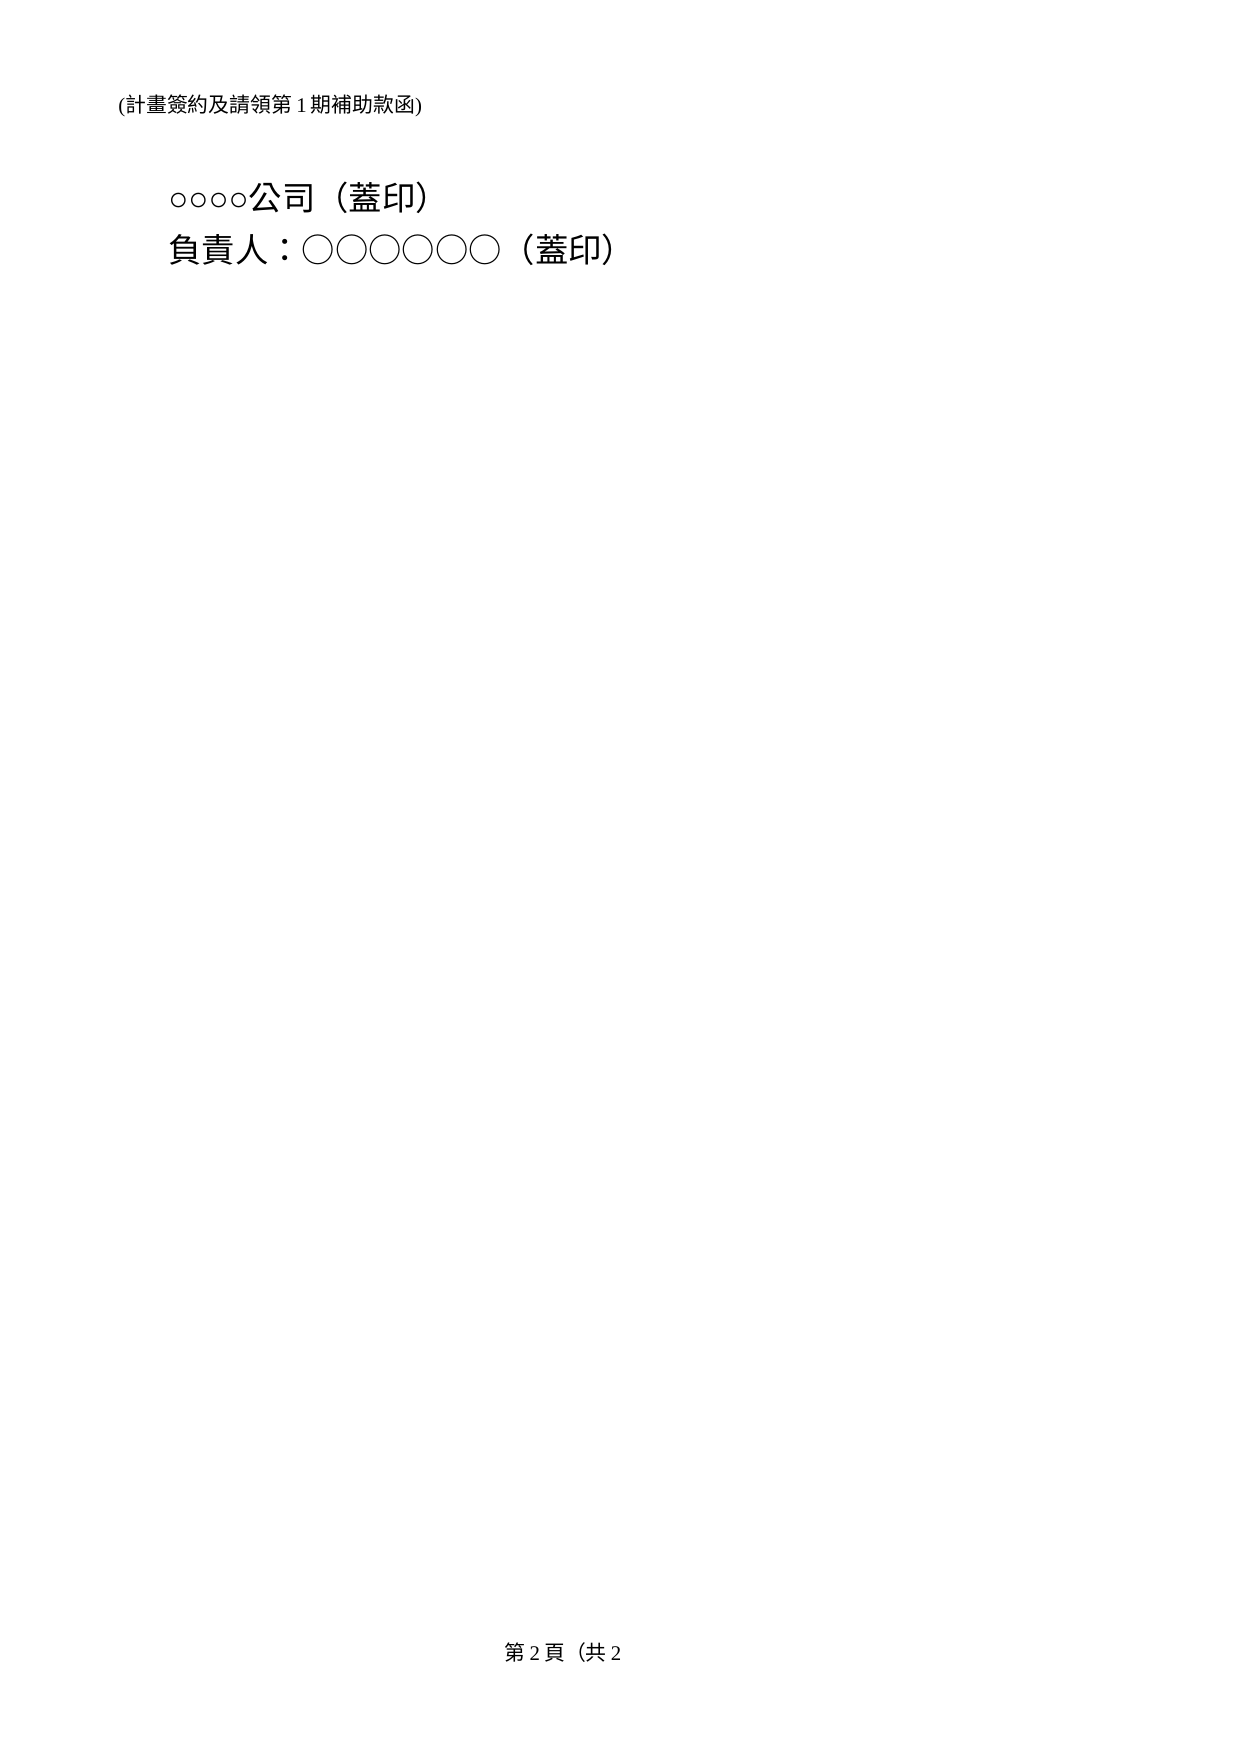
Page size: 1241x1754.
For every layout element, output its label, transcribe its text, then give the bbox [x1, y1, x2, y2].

text 負責人：○○○○○○（蓋印） [168, 220, 1122, 272]
text ○○○○公司（蓋印） [168, 168, 1122, 220]
